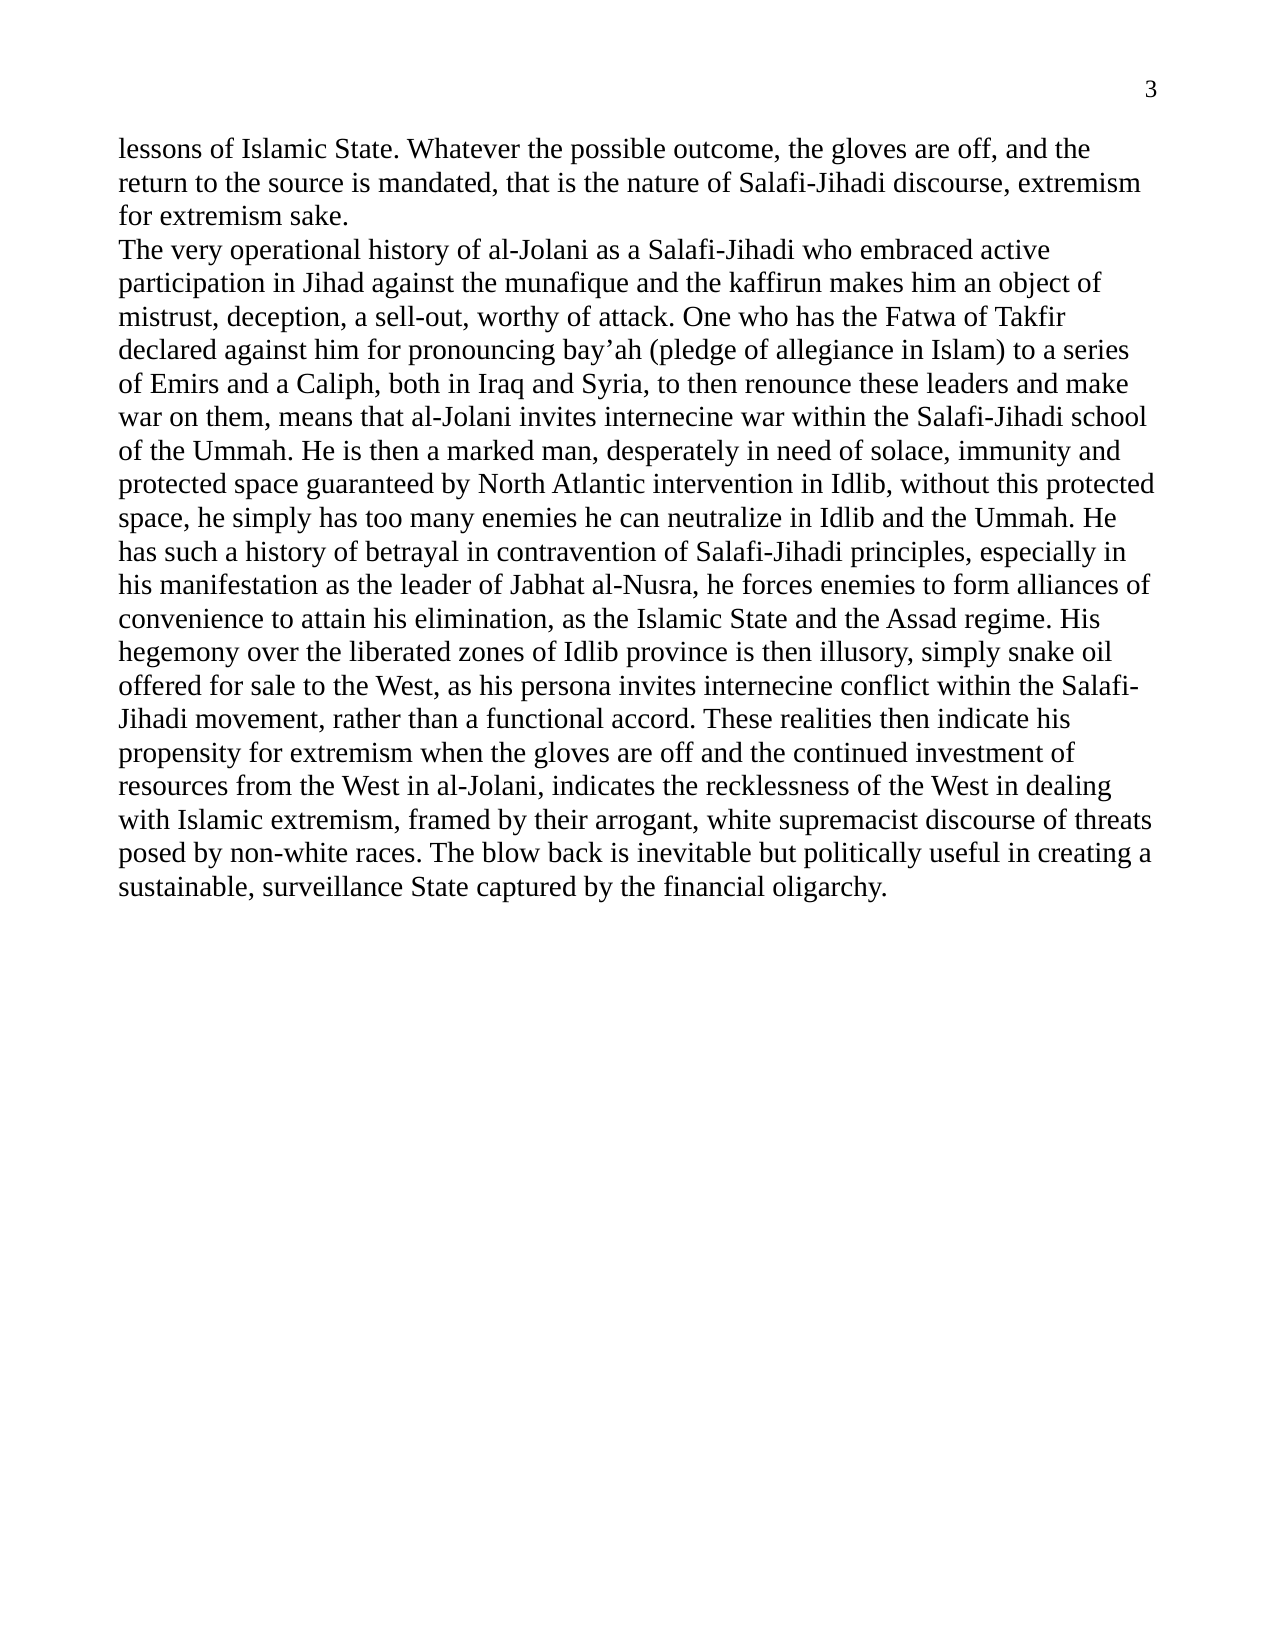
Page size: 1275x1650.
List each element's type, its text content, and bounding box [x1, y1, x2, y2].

text The very operational history of al-Jolani as a Salafi-Jihadi who embraced active participation in Jihad against the munafique and the kaffirun makes him an object of mistrust, deception, a sell-out, worthy of attack. One who has the Fatwa of Takfir declared against him for pronouncing bay’ah (pledge of allegiance in Islam) to a series of Emirs and a Caliph, both in Iraq and Syria, to then renounce these leaders and make war on them, means that al-Jolani invites internecine war within the Salafi-Jihadi school of the Ummah. He is then a marked man, desperately in need of solace, immunity and protected space guaranteed by North Atlantic intervention in Idlib, without this protected space, he simply has too many enemies he can neutralize in Idlib and the Ummah. He has such a history of betrayal in contravention of Salafi-Jihadi principles, especially in his manifestation as the leader of Jabhat al-Nusra, he forces enemies to form alliances of convenience to attain his elimination, as the Islamic State and the Assad regime. His hegemony over the liberated zones of Idlib province is then illusory, simply snake oil offered for sale to the West, as his persona invites internecine conflict within the Salafi-Jihadi movement, rather than a functional accord. These realities then indicate his propensity for extremism when the gloves are off and the continued investment of resources from the West in al-Jolani, indicates the recklessness of the West in dealing with Islamic extremism, framed by their arrogant, white supremacist discourse of threats posed by non-white races. The blow back is inevitable but politically useful in creating a sustainable, surveillance State captured by the financial oligarchy. [118, 232, 1157, 903]
text lessons of Islamic State. Whatever the possible outcome, the gloves are off, and the return to the source is mandated, that is the nature of Salafi-Jihadi discourse, extremism for extremism sake. [118, 131, 1157, 232]
